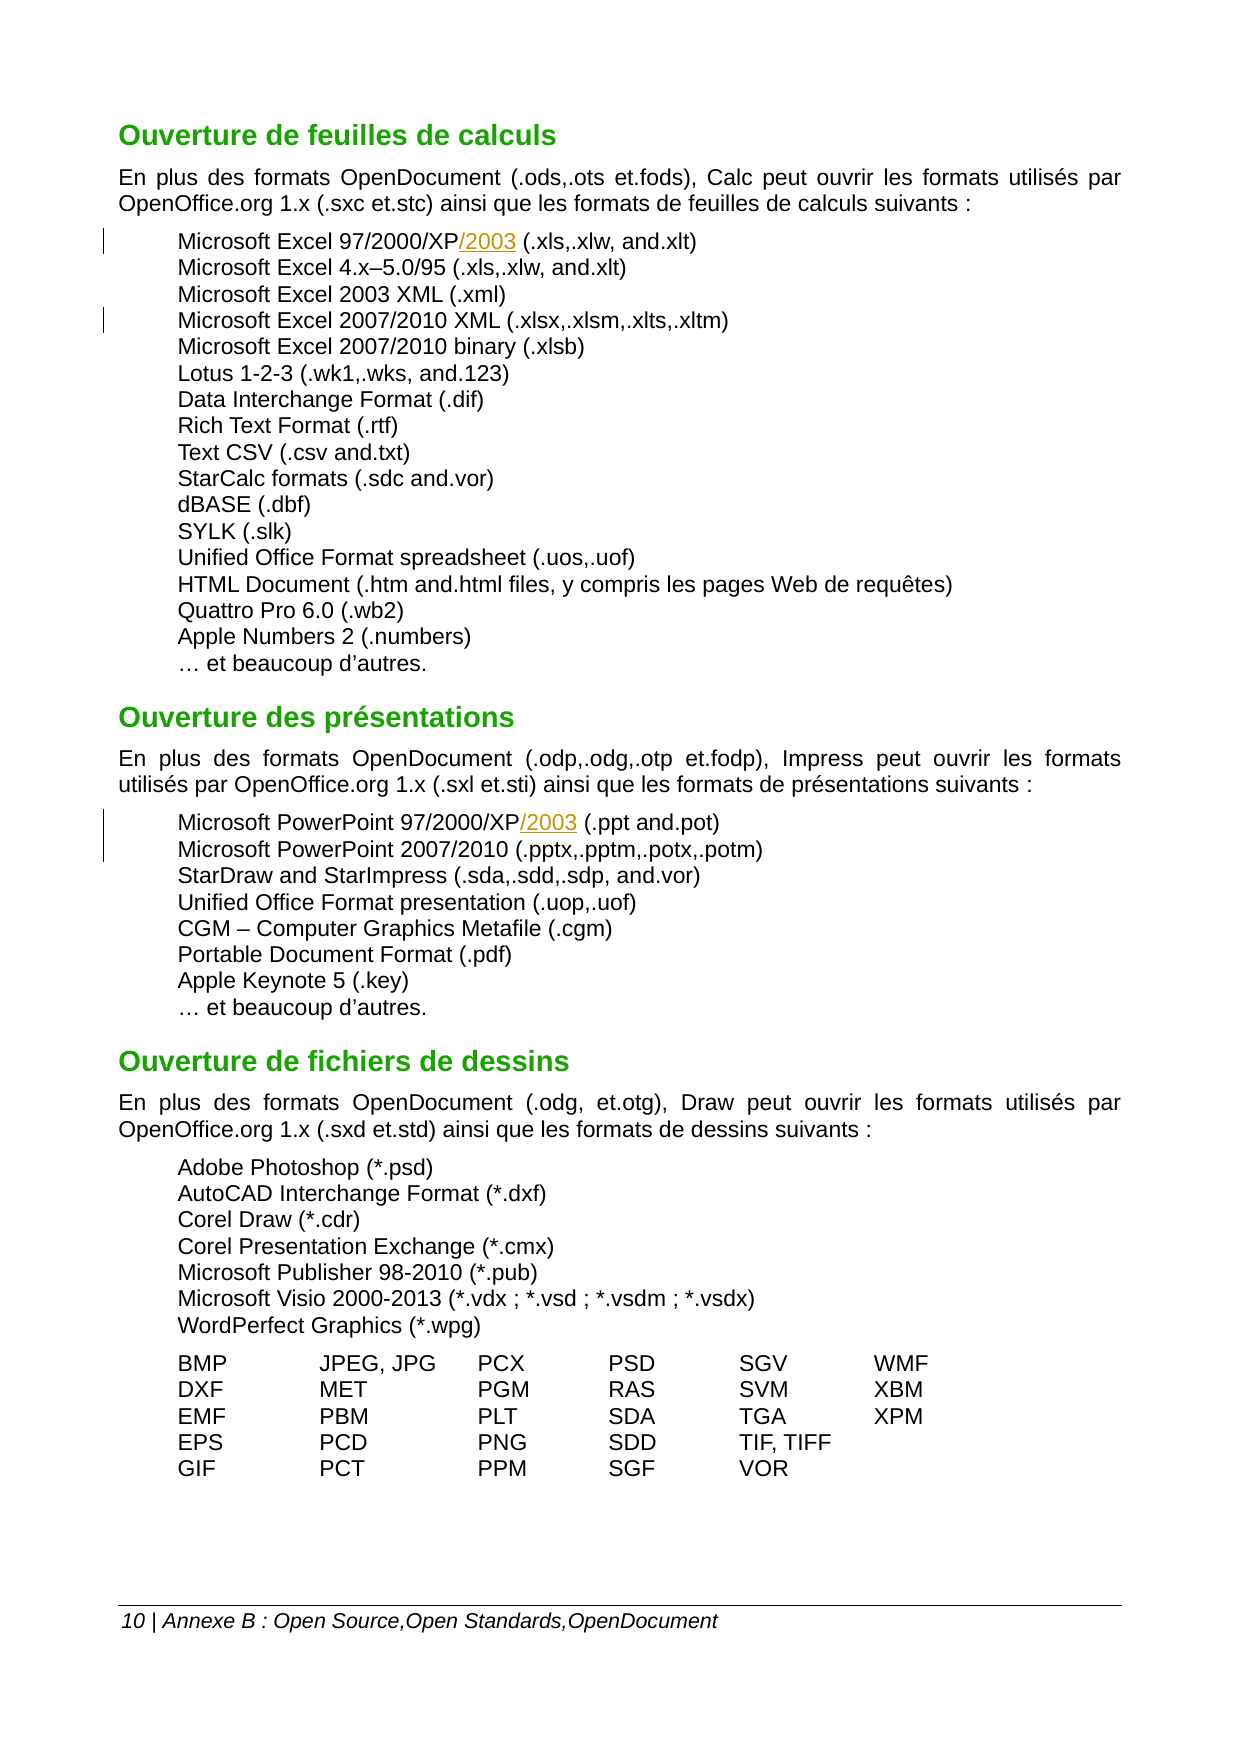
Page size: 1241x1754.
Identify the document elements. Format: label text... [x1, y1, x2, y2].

table_header PSD [608, 1350, 739, 1376]
table_cell PBM [319, 1403, 477, 1429]
table_cell PCD [319, 1429, 477, 1455]
table_cell PNG [478, 1429, 608, 1455]
text En plus des formats OpenDocument (.odg, et.otg), Draw peut ouvrir les formats utilisés par OpenOffice.org 1.x (.sxd et.std) ainsi que les formats de dessins suivants : [118, 1089, 1122, 1142]
table_cell DXF [178, 1376, 319, 1403]
text En plus des formats OpenDocument (.odp,.odg,.otp et.fodp), Impress peut ouvrir les formats utilisés par OpenOffice.org 1.x (.sxl et.sti) ainsi que les formats de présentations suivants : [118, 745, 1122, 798]
table_cell TGA [739, 1403, 874, 1429]
table_cell EPS [178, 1429, 319, 1455]
text Adobe Photoshop (*.psd) AutoCAD Interchange Format (*.dxf) Corel Draw (*.cdr) Corel Presentation Exchange (*.cmx) Microsoft Publisher 98-2010 (*.pub) Microsoft Visio 2000-2013 (*.vdx ; *.vsd ; *.vsdm ; *.vsdx) WordPerfect Graphics (*.wpg) [177, 1154, 1122, 1338]
table_header JPEG, JPG [319, 1350, 477, 1376]
subtitle Ouverture de feuilles de calculs [118, 118, 1122, 152]
table_cell PLT [478, 1403, 608, 1429]
table_cell [874, 1455, 1119, 1482]
table_header SGV [739, 1350, 874, 1376]
table_cell PCT [319, 1455, 477, 1482]
table_cell TIF, TIFF [739, 1429, 874, 1455]
table_cell VOR [739, 1455, 874, 1482]
table_cell PGM [478, 1376, 608, 1403]
text Microsoft Excel 97/2000/XP/2003 (.xls,.xlw, and.xlt) Microsoft Excel 4.x–5.0/95 (.xls,.xlw, and.xlt) Microsoft Excel 2003 XML (.xml) Microsoft Excel 2007/2010 XML (.xlsx,.xlsm,.xlts,.xltm) Microsoft Excel 2007/2010 binary (.xlsb) Lotus 1-2-3 (.wk1,.wks, and.123) Data Interchange Format (.dif) Rich Text Format (.rtf) Text CSV (.csv and.txt) StarCalc formats (.sdc and.vor) dBASE (.dbf) SYLK (.slk) Unified Office Format spreadsheet (.uos,.uof) HTML Document (.htm and.html files, y compris les pages Web de requêtes) Quattro Pro 6.0 (.wb2) Apple Numbers 2 (.numbers) … et beaucoup d’autres. [177, 228, 1122, 676]
table_cell EMF [178, 1403, 319, 1429]
table_cell XPM [874, 1403, 1119, 1429]
table_cell MET [319, 1376, 477, 1403]
table_cell SVM [739, 1376, 874, 1403]
text En plus des formats OpenDocument (.ods,.ots et.fods), Calc peut ouvrir les formats utilisés par OpenOffice.org 1.x (.sxc et.stc) ainsi que les formats de feuilles de calculs suivants : [118, 163, 1122, 216]
subtitle Ouverture de fichiers de dessins [118, 1044, 1122, 1077]
table_cell PPM [478, 1455, 608, 1482]
table_cell SDD [608, 1429, 739, 1455]
table_cell SDA [608, 1403, 739, 1429]
table_cell RAS [608, 1376, 739, 1403]
table_cell XBM [874, 1376, 1119, 1403]
table_cell GIF [178, 1455, 319, 1482]
subtitle Ouverture des présentations [118, 699, 1122, 733]
table_cell [874, 1429, 1119, 1455]
table_header BMP [178, 1350, 319, 1376]
text Microsoft PowerPoint 97/2000/XP/2003 (.ppt and.pot) Microsoft PowerPoint 2007/2010 (.pptx,.pptm,.potx,.potm) StarDraw and StarImpress (.sda,.sdd,.sdp, and.vor) Unified Office Format presentation (.uop,.uof) CGM – Computer Graphics Metafile (.cgm) Portable Document Format (.pdf) Apple Keynote 5 (.key) … et beaucoup d’autres. [177, 809, 1122, 1020]
table_cell SGF [608, 1455, 739, 1482]
table_header PCX [478, 1350, 608, 1376]
table_header WMF [874, 1350, 1119, 1376]
